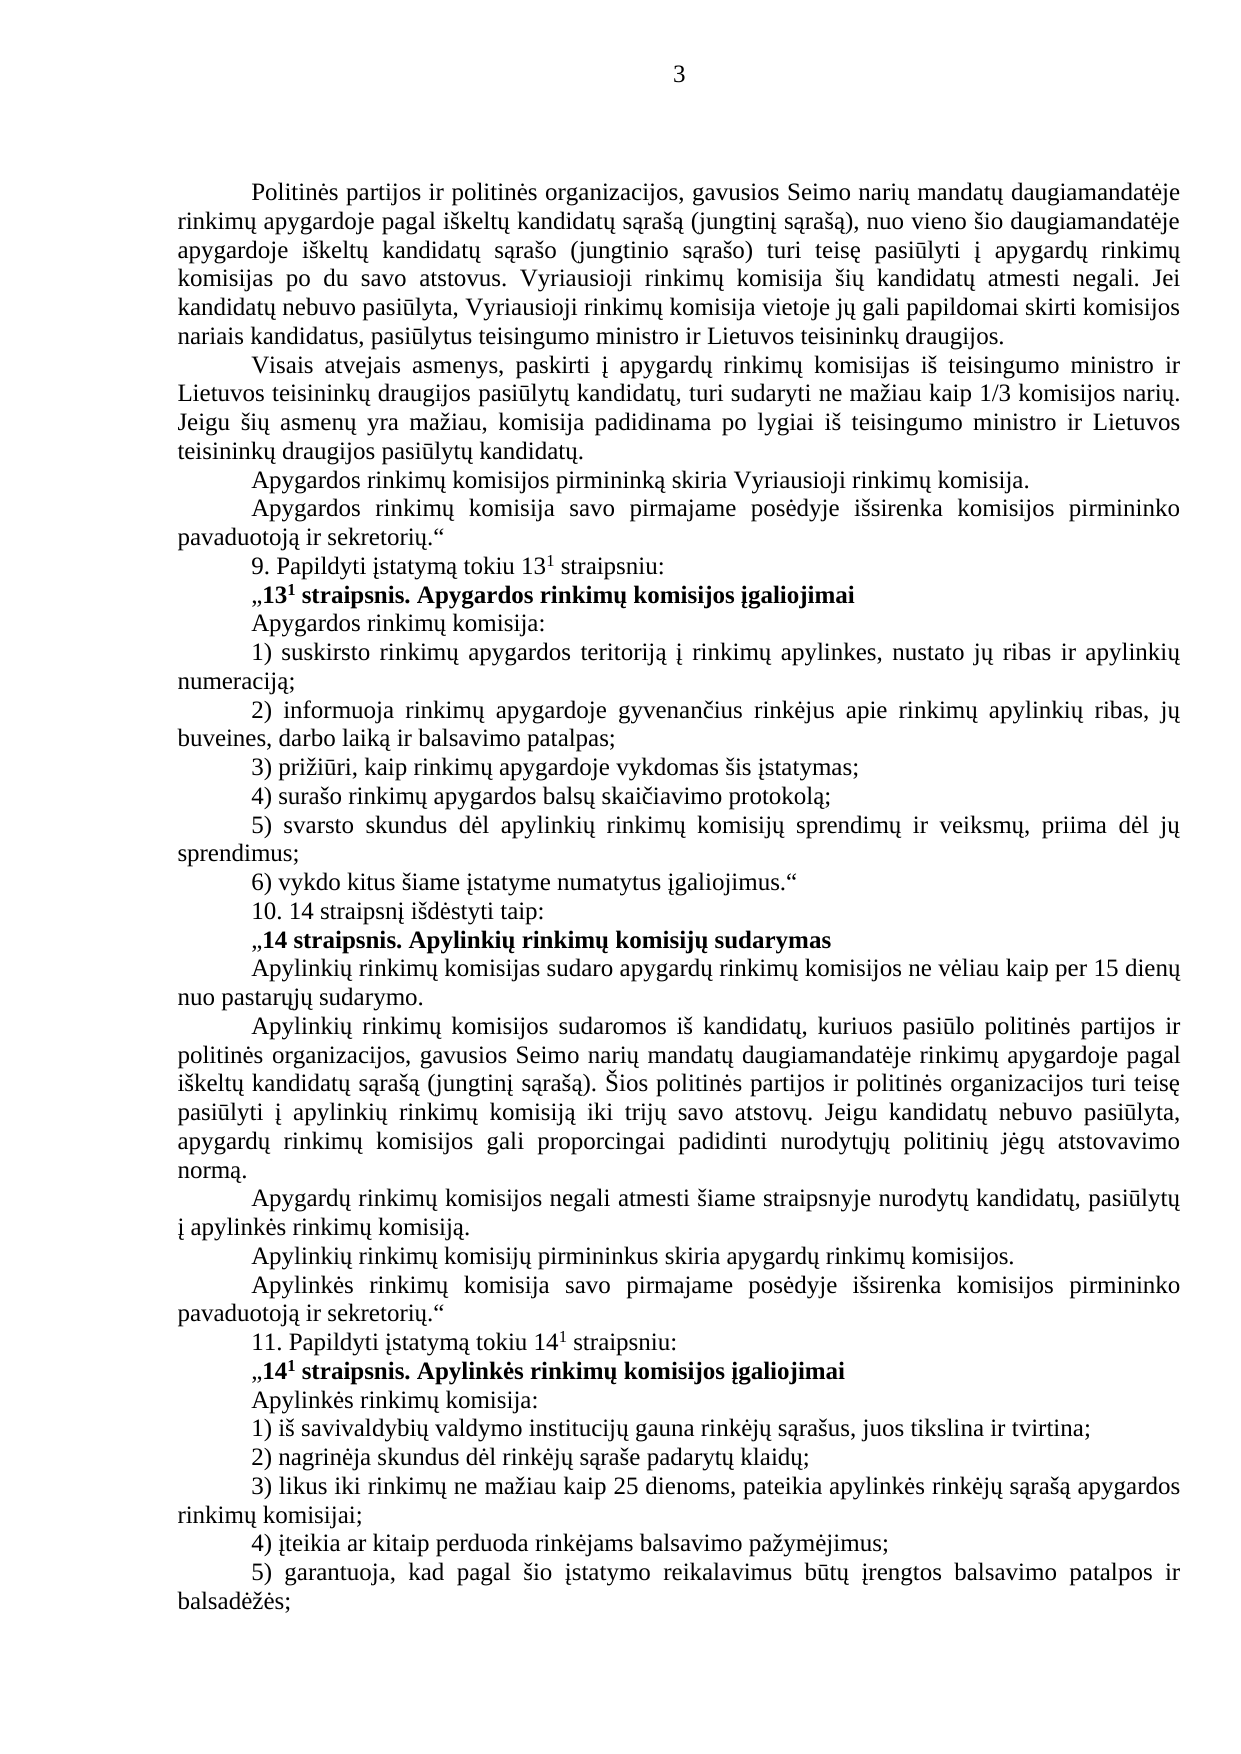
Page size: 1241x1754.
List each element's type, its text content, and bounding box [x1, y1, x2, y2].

text 9. Papildyti įstatymą tokiu 131 straipsniu: [177, 551, 1181, 580]
text 5) svarsto skundus dėl apylinkių rinkimų komisijų sprendimų ir veiksmų, priima dėl jų sprendimus; [177, 810, 1181, 867]
text Apygardos rinkimų komisija: [177, 608, 1181, 637]
text 2) nagrinėja skundus dėl rinkėjų sąraše padarytų klaidų; [177, 1442, 1181, 1471]
text 4) surašo rinkimų apygardos balsų skaičiavimo protokolą; [177, 781, 1181, 810]
text Apygardos rinkimų komisijos pirmininką skiria Vyriausioji rinkimų komisija. [177, 465, 1181, 493]
text 10. 14 straipsnį išdėstyti taip: [177, 896, 1181, 925]
text 1) iš savivaldybių valdymo institucijų gauna rinkėjų sąrašus, juos tikslina ir tvirtina; [177, 1413, 1181, 1442]
text „131 straipsnis. Apygardos rinkimų komisijos įgaliojimai [177, 580, 1181, 608]
text Visais atvejais asmenys, paskirti į apygardų rinkimų komisijas iš teisingumo ministro ir Lietuvos teisininkų draugijos pasiūlytų kandidatų, turi sudaryti ne mažiau kaip 1/3 komisijos narių. Jeigu šių asmenų yra mažiau, komisija padidinama po lygiai iš teisingumo ministro ir Lietuvos teisininkų draugijos pasiūlytų kandidatų. [177, 350, 1181, 465]
text Apygardos rinkimų komisija savo pirmajame posėdyje išsirenka komisijos pirmininko pavaduotoją ir sekretorių.“ [177, 493, 1181, 551]
text Apylinkės rinkimų komisija savo pirmajame posėdyje išsirenka komisijos pirmininko pavaduotoją ir sekretorių.“ [177, 1270, 1181, 1327]
text Politinės partijos ir politinės organizacijos, gavusios Seimo narių mandatų daugiamandatėje rinkimų apygardoje pagal iškeltų kandidatų sąrašą (jungtinį sąrašą), nuo vieno šio daugiamandatėje apygardoje iškeltų kandidatų sąrašo (jungtinio sąrašo) turi teisę pasiūlyti į apygardų rinkimų komisijas po du savo atstovus. Vyriausioji rinkimų komisija šių kandidatų atmesti negali. Jei kandidatų nebuvo pasiūlyta, Vyriausioji rinkimų komisija vietoje jų gali papildomai skirti komisijos nariais kandidatus, pasiūlytus teisingumo ministro ir Lietuvos teisininkų draugijos. [177, 177, 1181, 350]
text Apylinkių rinkimų komisijų pirmininkus skiria apygardų rinkimų komisijos. [177, 1241, 1181, 1270]
text 3) prižiūri, kaip rinkimų apygardoje vykdomas šis įstatymas; [177, 752, 1181, 781]
text Apygardų rinkimų komisijos negali atmesti šiame straipsnyje nurodytų kandidatų, pasiūlytų į apylinkės rinkimų komisiją. [177, 1183, 1181, 1241]
text Apylinkės rinkimų komisija: [177, 1385, 1181, 1413]
text Apylinkių rinkimų komisijos sudaromos iš kandidatų, kuriuos pasiūlo politinės partijos ir politinės organizacijos, gavusios Seimo narių mandatų daugiamandatėje rinkimų apygardoje pagal iškeltų kandidatų sąrašą (jungtinį sąrašą). Šios politinės partijos ir politinės organizacijos turi teisę pasiūlyti į apylinkių rinkimų komisiją iki trijų savo atstovų. Jeigu kandidatų nebuvo pasiūlyta, apygardų rinkimų komisijos gali proporcingai padidinti nurodytųjų politinių jėgų atstovavimo normą. [177, 1011, 1181, 1183]
text 3) likus iki rinkimų ne mažiau kaip 25 dienoms, pateikia apylinkės rinkėjų sąrašą apygardos rinkimų komisijai; [177, 1471, 1181, 1528]
text 4) įteikia ar kitaip perduoda rinkėjams balsavimo pažymėjimus; [177, 1528, 1181, 1557]
text 6) vykdo kitus šiame įstatyme numatytus įgaliojimus.“ [177, 867, 1181, 896]
text 1) suskirsto rinkimų apygardos teritoriją į rinkimų apylinkes, nustato jų ribas ir apylinkių numeraciją; [177, 637, 1181, 695]
text 2) informuoja rinkimų apygardoje gyvenančius rinkėjus apie rinkimų apylinkių ribas, jų buveines, darbo laiką ir balsavimo patalpas; [177, 695, 1181, 752]
text „14 straipsnis. Apylinkių rinkimų komisijų sudarymas [177, 925, 1181, 953]
text Apylinkių rinkimų komisijas sudaro apygardų rinkimų komisijos ne vėliau kaip per 15 dienų nuo pastarųjų sudarymo. [177, 953, 1181, 1011]
text 11. Papildyti įstatymą tokiu 141 straipsniu: [177, 1327, 1181, 1356]
text 5) garantuoja, kad pagal šio įstatymo reikalavimus būtų įrengtos balsavimo patalpos ir balsadėžės; [177, 1557, 1181, 1615]
text „141 straipsnis. Apylinkės rinkimų komisijos įgaliojimai [177, 1356, 1181, 1385]
